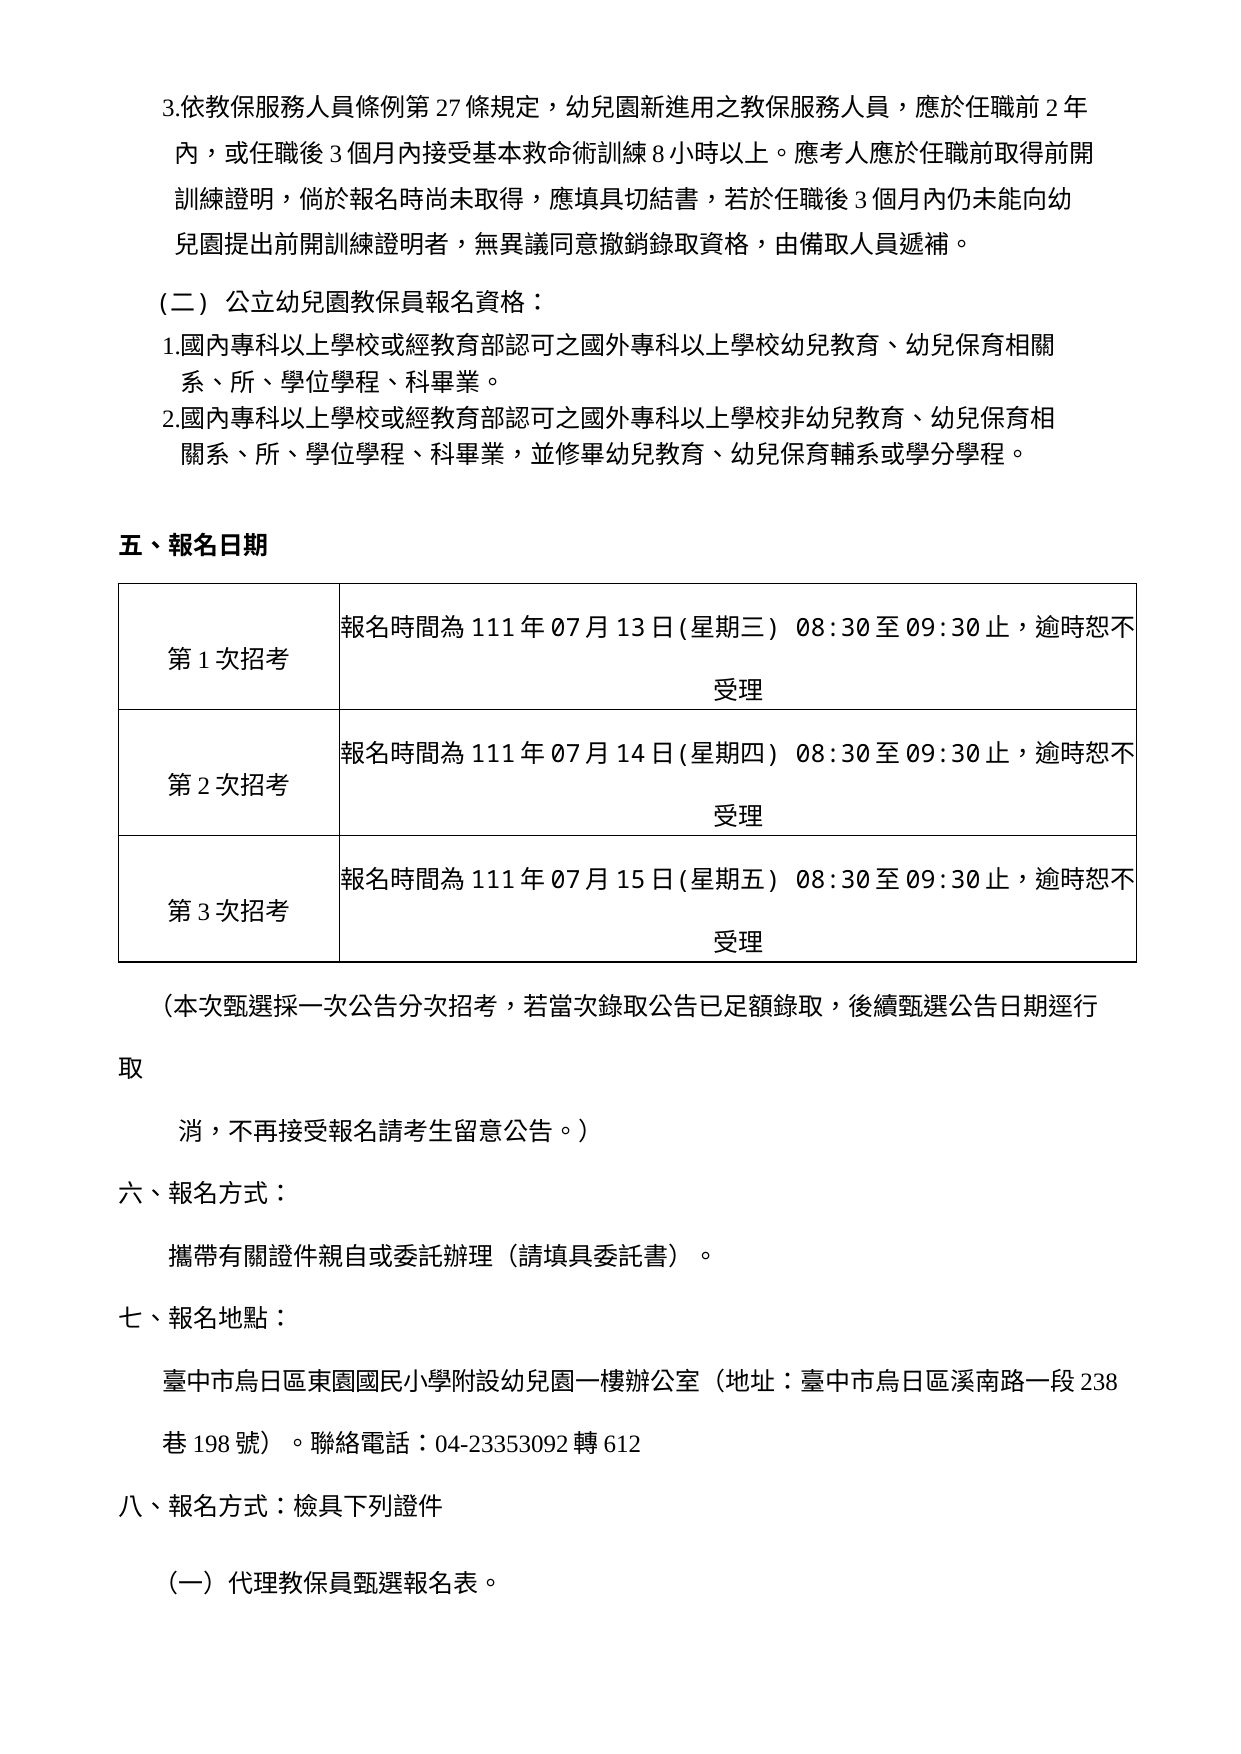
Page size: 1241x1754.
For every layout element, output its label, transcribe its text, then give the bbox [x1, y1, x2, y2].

text 八、報名方式：檢具下列證件 [118, 1479, 1122, 1523]
text （一）代理教保員甄選報名表。 [153, 1539, 1122, 1602]
text 關系、所、學位學程、科畢業，並修畢幼兒教育、幼兒保育輔系或學分學程。 [118, 434, 1122, 471]
text 2.國內專科以上學校或經教育部認可之國外專科以上學校非幼兒教育、幼兒保育相 [118, 398, 1122, 434]
table_cell 報名時間為111年07月14日(星期四) 08:30至09:30止，逾時恕不受理 [340, 710, 1136, 835]
text 1.國內專科以上學校或經教育部認可之國外專科以上學校幼兒教育、幼兒保育相關 [118, 326, 1122, 362]
table_cell 報名時間為111年07月15日(星期五) 08:30至09:30止，逾時恕不受理 [340, 836, 1136, 961]
text 七、報名地點： [118, 1275, 1122, 1337]
text 五、報名日期 [118, 502, 1122, 564]
text 兒園提出前開訓練證明者，無異議同意撤銷錄取資格，由備取人員遞補。 [118, 215, 1122, 261]
text 3.依教保服務人員條例第27條規定，幼兒園新進用之教保服務人員，應於任職前2年 [118, 78, 1122, 124]
table_cell 第2次招考 [119, 710, 339, 835]
table_header 報名時間為111年07月13日(星期三) 08:30至09:30止，逾時恕不受理 [340, 584, 1136, 709]
text (二) 公立幼兒園教保員報名資格： [156, 272, 1122, 318]
table_header 第1次招考 [119, 584, 339, 709]
text （本次甄選採一次公告分次招考，若當次錄取公告已足額錄取，後續甄選公告日期逕行取 [118, 963, 1122, 1087]
text 系、所、學位學程、科畢業。 [118, 362, 1122, 398]
text 攜帶有關證件親自或委託辦理（請填具委託書）。 [118, 1212, 1122, 1275]
table_cell 第3次招考 [119, 836, 339, 961]
text 消，不再接受報名請考生留意公告。） [118, 1087, 1122, 1150]
text 內，或任職後3個月內接受基本救命術訓練8小時以上。應考人應於任職前取得前開 [118, 124, 1122, 169]
text 臺中市烏日區東園國民小學附設幼兒園一樓辦公室（地址：臺中市烏日區溪南路一段238巷198號）。聯絡電話：04-23353092轉612 [162, 1337, 1122, 1462]
text 六、報名方式： [118, 1150, 1122, 1212]
text 訓練證明，倘於報名時尚未取得，應填具切結書，若於任職後3個月內仍未能向幼 [118, 169, 1122, 215]
